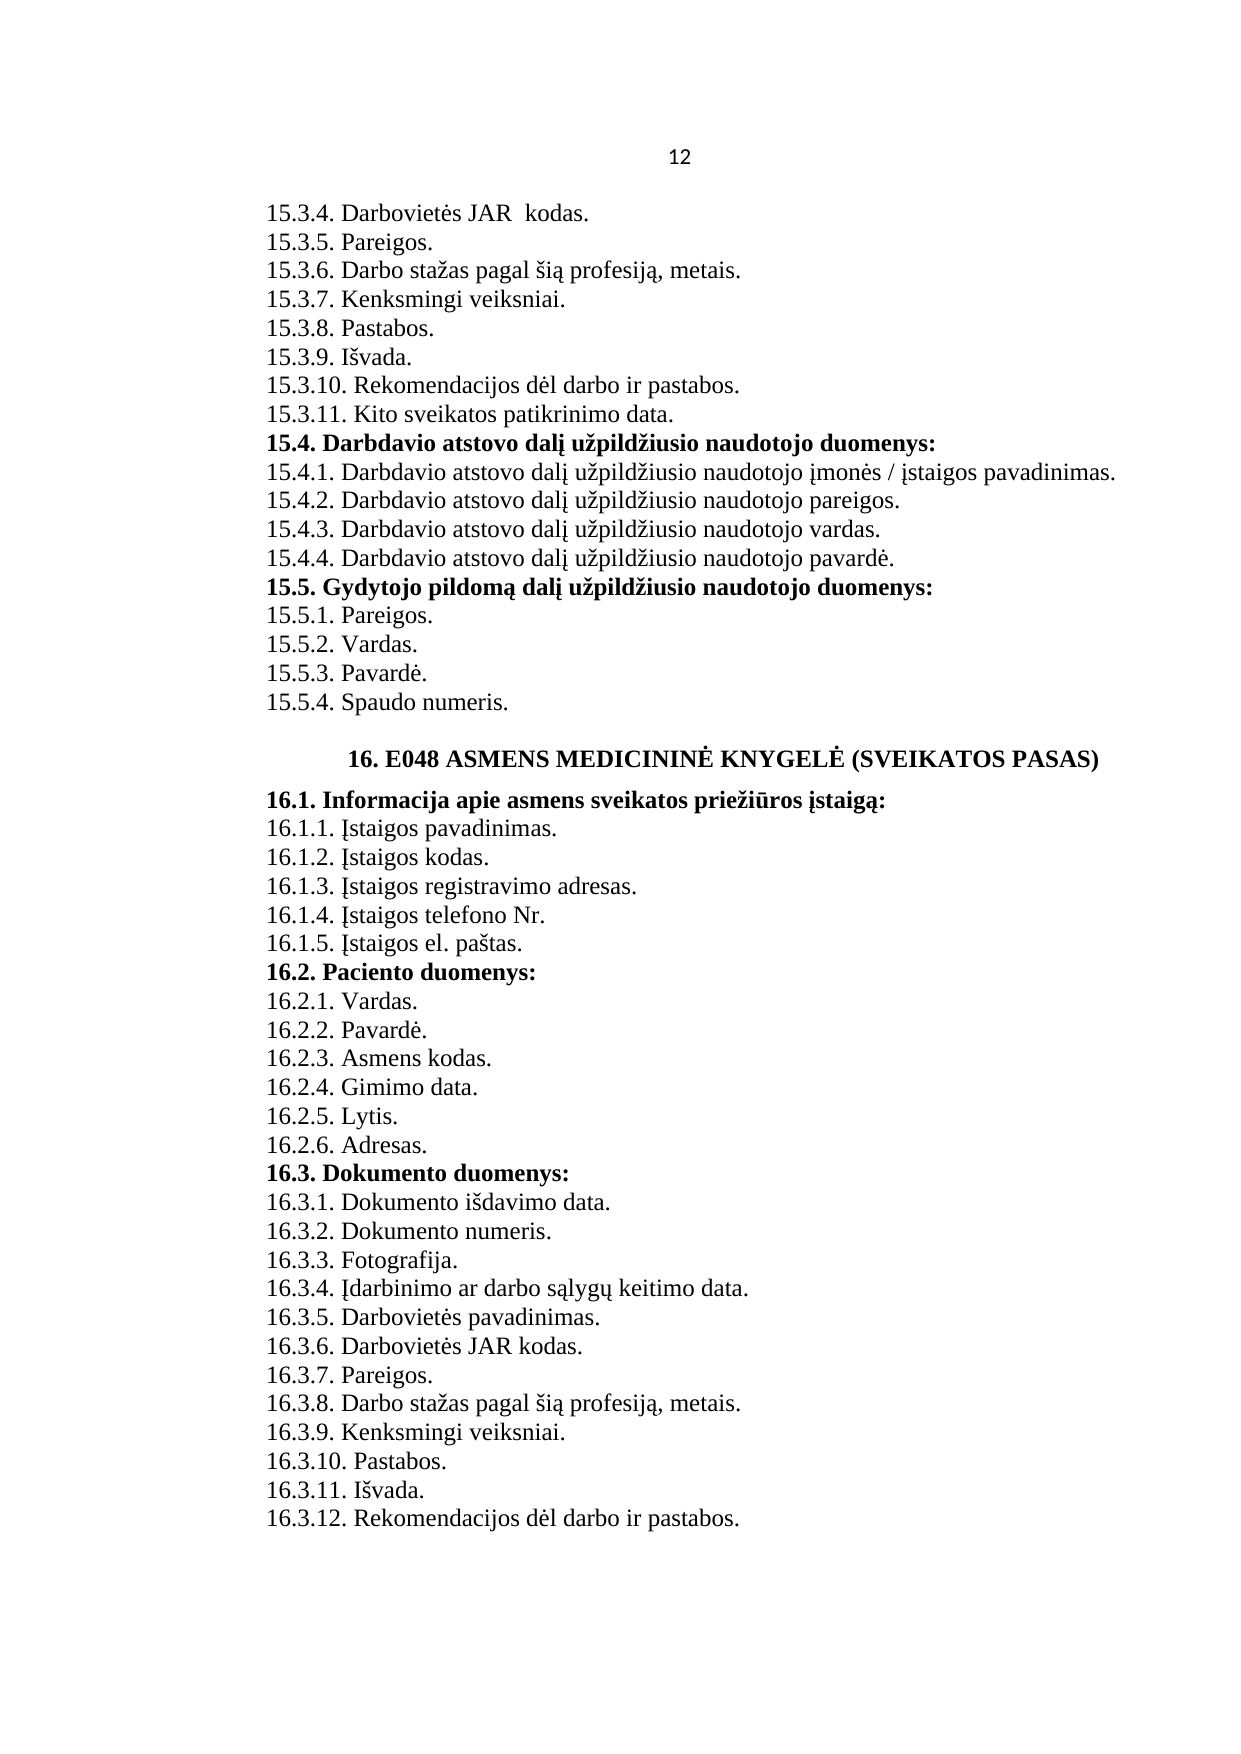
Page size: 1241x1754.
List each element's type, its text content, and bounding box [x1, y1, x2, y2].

text 15.4. Darbdavio atstovo dalį užpildžiusio naudotojo duomenys: [177, 428, 1181, 457]
text 15.3.10. Rekomendacijos dėl darbo ir pastabos. [177, 370, 1181, 399]
text 15.3.11. Kito sveikatos patikrinimo data. [177, 399, 1181, 428]
text 15.4.1. Darbdavio atstovo dalį užpildžiusio naudotojo įmonės / įstaigos pavadinimas. [177, 457, 1181, 485]
text 16.2.1. Vardas. [177, 986, 1181, 1015]
text 15.5.4. Spaudo numeris. [177, 687, 1181, 715]
text 15.5.2. Vardas. [177, 629, 1181, 658]
text 15.3.4. Darbovietės JAR kodas. [177, 198, 1181, 227]
text 16.3.9. Kenksmingi veiksniai. [177, 1417, 1181, 1446]
text 16.2.4. Gimimo data. [177, 1072, 1181, 1101]
text 16.3.6. Darbovietės JAR kodas. [177, 1331, 1181, 1360]
text 16.3.12. Rekomendacijos dėl darbo ir pastabos. [177, 1503, 1181, 1532]
text 16.3.11. Išvada. [177, 1475, 1181, 1503]
text 16.1.3. Įstaigos registravimo adresas. [177, 871, 1181, 900]
text 15.3.5. Pareigos. [177, 227, 1181, 255]
text 16.3.10. Pastabos. [177, 1446, 1181, 1475]
text 15.3.9. Išvada. [177, 342, 1181, 370]
text 16. E048 ASMENS MEDICININĖ KNYGELĖ (SVEIKATOS PASAS) [177, 744, 1181, 773]
text 16.2.5. Lytis. [177, 1101, 1181, 1130]
text 16.1.4. Įstaigos telefono Nr. [177, 900, 1181, 928]
text 16.1.5. Įstaigos el. paštas. [177, 928, 1181, 957]
text 16.1.2. Įstaigos kodas. [177, 842, 1181, 871]
text 16.2.6. Adresas. [177, 1130, 1181, 1158]
text 16.2.3. Asmens kodas. [177, 1043, 1181, 1072]
text 15.5. Gydytojo pildomą dalį užpildžiusio naudotojo duomenys: [177, 572, 1181, 600]
text 16.3. Dokumento duomenys: [177, 1158, 1181, 1187]
text 15.5.1. Pareigos. [177, 600, 1181, 629]
text 16.3.4. Įdarbinimo ar darbo sąlygų keitimo data. [177, 1273, 1181, 1302]
text 16.3.3. Fotografija. [177, 1245, 1181, 1273]
text 16.3.1. Dokumento išdavimo data. [177, 1187, 1181, 1216]
text 16.3.8. Darbo stažas pagal šią profesiją, metais. [177, 1388, 1181, 1417]
text 15.3.6. Darbo stažas pagal šią profesiją, metais. [177, 255, 1181, 284]
text 16.1. Informacija apie asmens sveikatos priežiūros įstaigą: [177, 785, 1181, 813]
text 16.3.5. Darbovietės pavadinimas. [177, 1302, 1181, 1331]
text 15.5.3. Pavardė. [177, 658, 1181, 687]
text 15.4.2. Darbdavio atstovo dalį užpildžiusio naudotojo pareigos. [177, 485, 1181, 514]
text 16.1.1. Įstaigos pavadinimas. [177, 813, 1181, 842]
text 15.3.7. Kenksmingi veiksniai. [177, 284, 1181, 313]
text 16.2.2. Pavardė. [177, 1015, 1181, 1043]
text 15.4.3. Darbdavio atstovo dalį užpildžiusio naudotojo vardas. [177, 514, 1181, 543]
text 16.3.7. Pareigos. [177, 1360, 1181, 1388]
text 16.2. Paciento duomenys: [177, 957, 1181, 986]
text 15.3.8. Pastabos. [177, 313, 1181, 342]
text 16.3.2. Dokumento numeris. [177, 1216, 1181, 1245]
text 15.4.4. Darbdavio atstovo dalį užpildžiusio naudotojo pavardė. [177, 543, 1181, 572]
